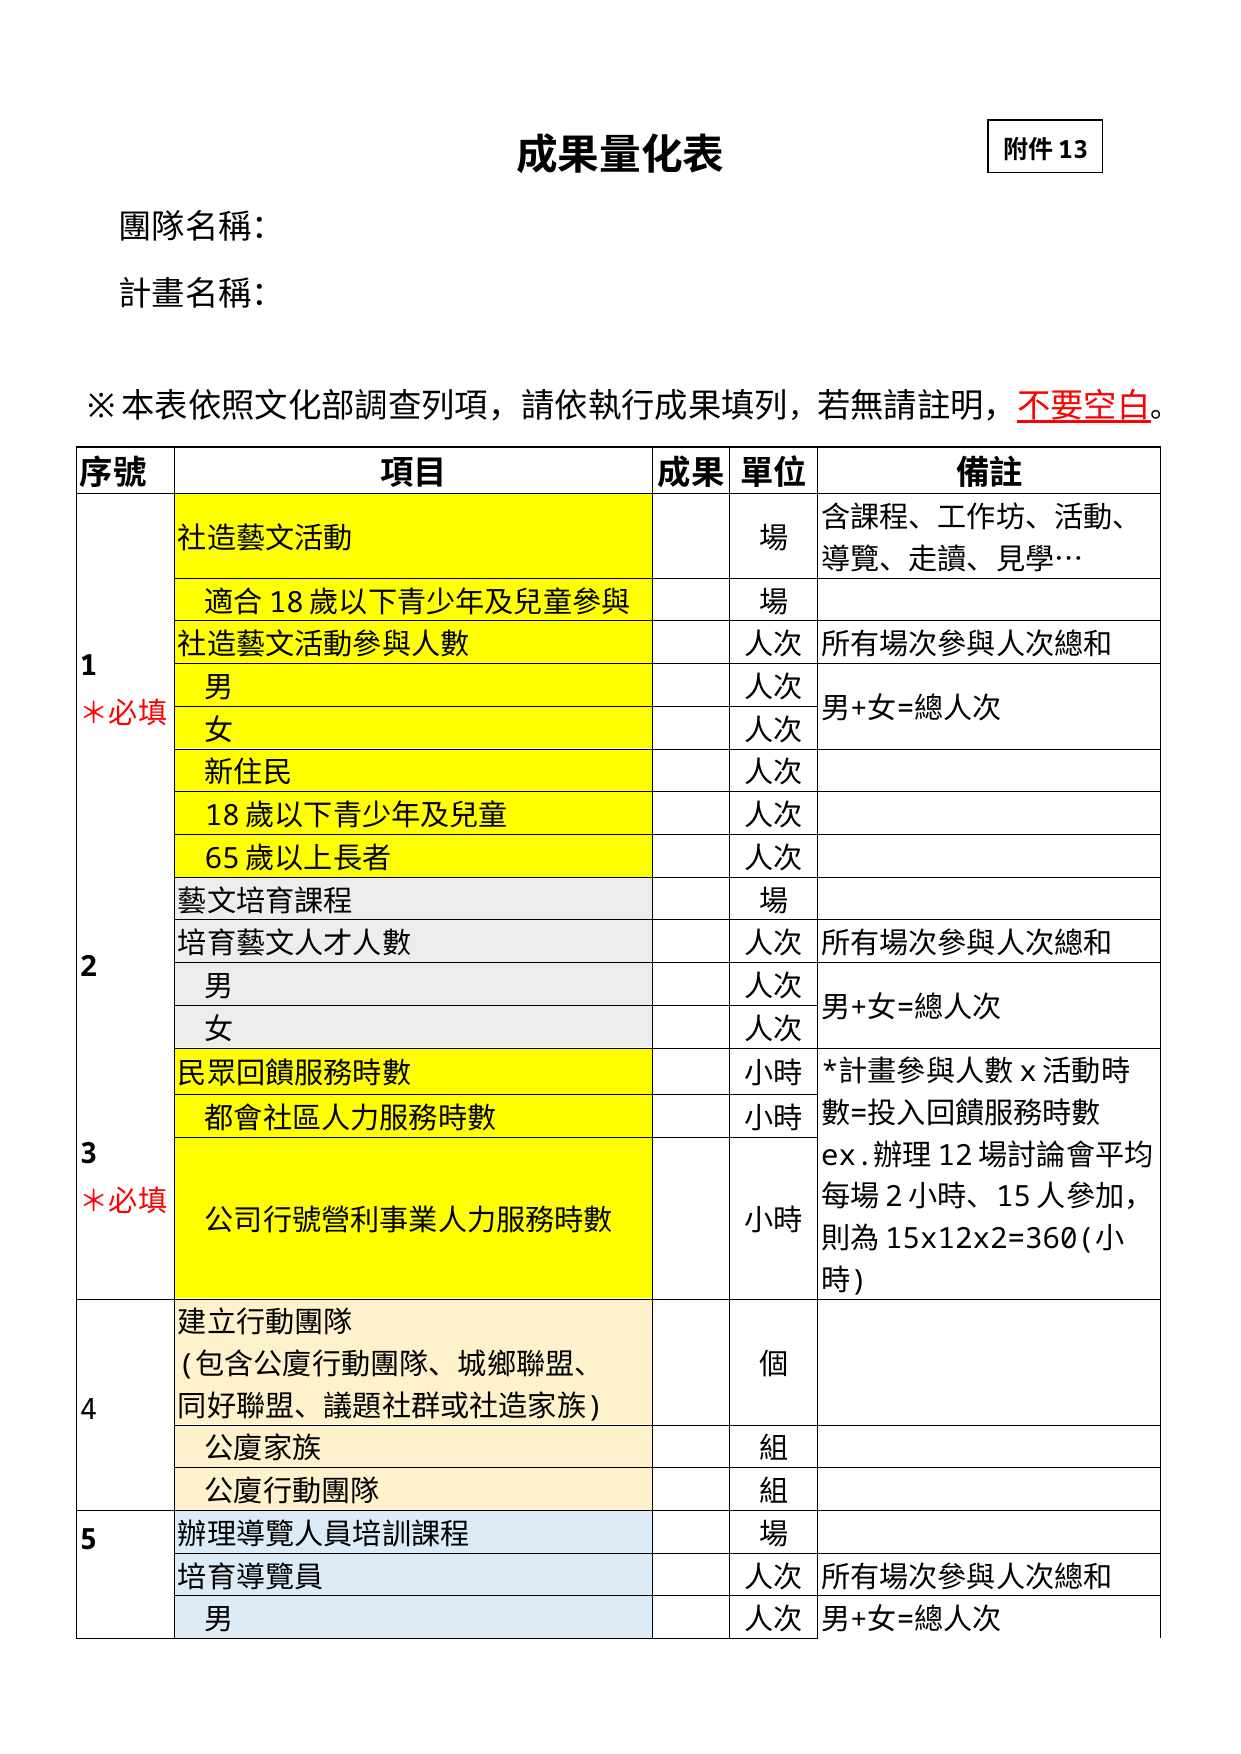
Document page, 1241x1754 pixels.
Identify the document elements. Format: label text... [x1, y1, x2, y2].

table_header 備註 [818, 448, 1160, 493]
table_cell 人次 [730, 621, 817, 663]
table_cell 組 [730, 1468, 817, 1510]
table_cell [653, 1554, 729, 1595]
table_cell [653, 1426, 729, 1467]
table_cell 所有場次參與人次總和 [818, 621, 1160, 663]
table_cell 人次 [730, 750, 817, 791]
table_cell 65歲以上長者 [175, 835, 652, 877]
table_cell [653, 963, 729, 1005]
table_cell [653, 750, 729, 791]
text 計畫名稱： [118, 267, 1122, 315]
table_cell 男 [175, 963, 652, 1005]
table_header 項目 [175, 448, 652, 493]
text 團隊名稱： [118, 200, 1122, 248]
table_cell [653, 1138, 729, 1298]
table_cell [818, 1426, 1160, 1467]
table_cell 人次 [730, 1554, 817, 1595]
table_cell 社造藝文活動 [175, 494, 652, 578]
table_cell *計畫參與人數x活動時數=投入回饋服務時數 ex.辦理12場討論會平均每場2小時、15人參加，則為15x12x2=360(小時) [818, 1049, 1160, 1298]
table_cell 培育藝文人才人數 [175, 920, 652, 962]
table_cell 小時 [730, 1095, 817, 1137]
table_cell 小時 [730, 1138, 817, 1298]
table_cell [653, 920, 729, 962]
table_cell 建立行動團隊 (包含公廈行動團隊、城鄉聯盟、 同好聯盟、議題社群或社造家族) [175, 1300, 652, 1424]
table_cell 人次 [730, 707, 817, 748]
table_cell [818, 878, 1160, 919]
table_cell 人次 [730, 963, 817, 1005]
table_cell 男 [175, 664, 652, 706]
table_cell [653, 1300, 729, 1424]
table_cell 人次 [730, 664, 817, 706]
table_cell 人次 [730, 1006, 817, 1047]
table_cell 人次 [730, 792, 817, 834]
table_cell 所有場次參與人次總和 [818, 1554, 1160, 1595]
table_cell 組 [730, 1426, 817, 1467]
table_cell 女 [175, 707, 652, 748]
table_cell [653, 621, 729, 663]
text 附件13 [998, 129, 1093, 163]
table_header 序號 [77, 448, 174, 493]
table_cell 場 [730, 579, 817, 620]
table_cell [818, 835, 1160, 877]
table_cell 人次 [730, 1596, 817, 1638]
table_cell [653, 835, 729, 877]
table_cell [818, 1511, 1160, 1553]
table_cell [818, 750, 1160, 791]
table_cell [818, 579, 1160, 620]
table_cell [653, 1049, 729, 1094]
table_cell 人次 [730, 920, 817, 962]
table_cell 含課程、工作坊、活動、導覽、走讀、見學… [818, 494, 1160, 578]
table_cell 公司行號營利事業人力服務時數 [175, 1138, 652, 1298]
table_cell [653, 878, 729, 919]
text ※本表依照文化部調查列項，請依執行成果填列，若無請註明，不要空白。 [81, 379, 1183, 428]
text 成果量化表 [118, 121, 1122, 181]
table_cell 2 [77, 877, 174, 1047]
table_cell [653, 664, 729, 706]
table_cell 男+女=總人次 [818, 1596, 1160, 1638]
table_cell 都會社區人力服務時數 [175, 1095, 652, 1137]
table_cell 公廈行動團隊 [175, 1468, 652, 1510]
table_cell [818, 1468, 1160, 1510]
table_cell 場 [730, 878, 817, 919]
table_cell 培育導覽員 [175, 1554, 652, 1595]
table_cell 民眾回饋服務時數 [175, 1049, 652, 1094]
table_cell 所有場次參與人次總和 [818, 920, 1160, 962]
table_cell [653, 1468, 729, 1510]
table_cell [653, 579, 729, 620]
table_cell [653, 494, 729, 578]
table_cell [653, 707, 729, 748]
table_cell 個 [730, 1300, 817, 1424]
table_cell [653, 1095, 729, 1137]
table_cell 人次 [730, 835, 817, 877]
table_cell [653, 1596, 729, 1638]
table_cell 公廈家族 [175, 1426, 652, 1467]
table_cell [653, 1006, 729, 1047]
table_cell 男+女=總人次 [818, 963, 1160, 1047]
table_cell [818, 792, 1160, 834]
table_cell [653, 1511, 729, 1553]
table_cell 男 [175, 1596, 652, 1638]
table_cell 場 [730, 1511, 817, 1553]
table_cell 場 [730, 494, 817, 578]
table_cell 3 ＊必填 [77, 1048, 174, 1298]
table_cell [653, 792, 729, 834]
table_cell 4 [77, 1300, 174, 1510]
table_cell 辦理導覽人員培訓課程 [175, 1511, 652, 1553]
table_cell 1 ＊必填 [77, 494, 174, 877]
table_cell 社造藝文活動參與人數 [175, 621, 652, 663]
table_cell 5 [77, 1511, 174, 1638]
table_cell [818, 1300, 1160, 1424]
table_cell 女 [175, 1006, 652, 1047]
table_cell 18歲以下青少年及兒童 [175, 792, 652, 834]
table_cell 藝文培育課程 [175, 878, 652, 919]
table_cell 男+女=總人次 [818, 664, 1160, 748]
table_header 成果 [653, 448, 729, 493]
table_cell 新住民 [175, 750, 652, 791]
table_cell 小時 [730, 1049, 817, 1094]
table_cell 適合18歲以下青少年及兒童參與 [175, 579, 652, 620]
table_header 單位 [730, 448, 817, 493]
